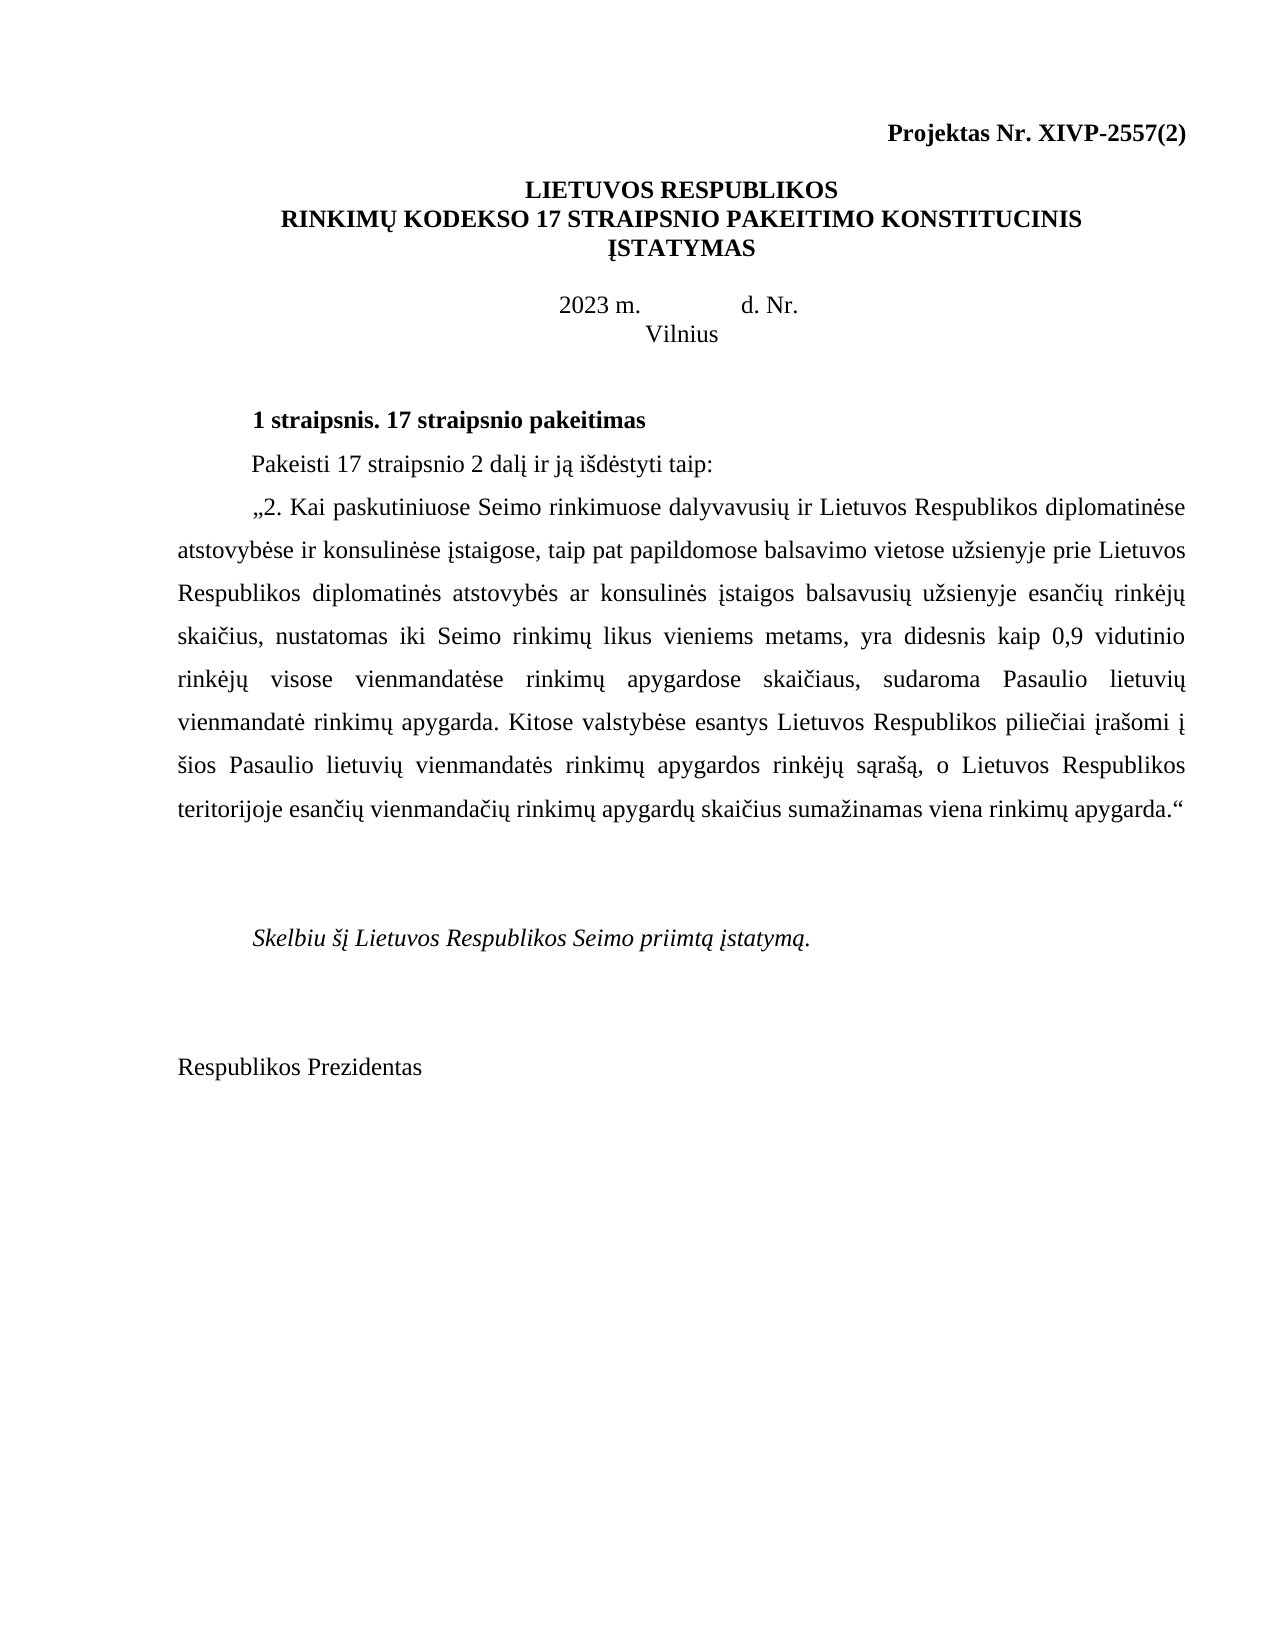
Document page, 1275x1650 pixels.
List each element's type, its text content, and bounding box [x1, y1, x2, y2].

text Respublikos Prezidentas [177, 1052, 1186, 1081]
text Pakeisti 17 straipsnio 2 dalį ir ją išdėstyti taip: [177, 449, 1186, 477]
text LIETUVOS RESPUBLIKOS [177, 176, 1186, 204]
text 2023 m. d. Nr. [177, 291, 1186, 319]
text 1 straipsnis. 17 straipsnio pakeitimas [252, 406, 1186, 434]
text ĮSTATYMAS [177, 233, 1186, 262]
text Skelbiu šį Lietuvos Respublikos Seimo priimtą įstatymą. [177, 923, 1186, 952]
text „2. Kai paskutiniuose Seimo rinkimuose dalyvavusių ir Lietuvos Respublikos diplomatinėse atstovybėse ir konsulinėse įstaigose, taip pat papildomose balsavimo vietose užsienyje prie Lietuvos Respublikos diplomatinės atstovybės ar konsulinės įstaigos balsavusių užsienyje esančių rinkėjų skaičius, nustatomas iki Seimo rinkimų likus vieniems metams, yra didesnis kaip 0,9 vidutinio rinkėjų visose vienmandatėse rinkimų apygardose skaičiaus, sudaroma Pasaulio lietuvių vienmandatė rinkimų apygarda. Kitose valstybėse esantys Lietuvos Respublikos piliečiai įrašomi į šios Pasaulio lietuvių vienmandatės rinkimų apygardos rinkėjų sąrašą, o Lietuvos Respublikos teritorijoje esančių vienmandačių rinkimų apygardų skaičius sumažinamas viena rinkimų apygarda.“ [177, 492, 1186, 822]
text Vilnius [177, 319, 1186, 348]
text RINKIMŲ KODEKSO 17 STRAIPSNIO PAKEITIMO KONSTITUCINIS [177, 204, 1186, 233]
text Projektas Nr. XIVP-2557(2) [177, 118, 1186, 147]
